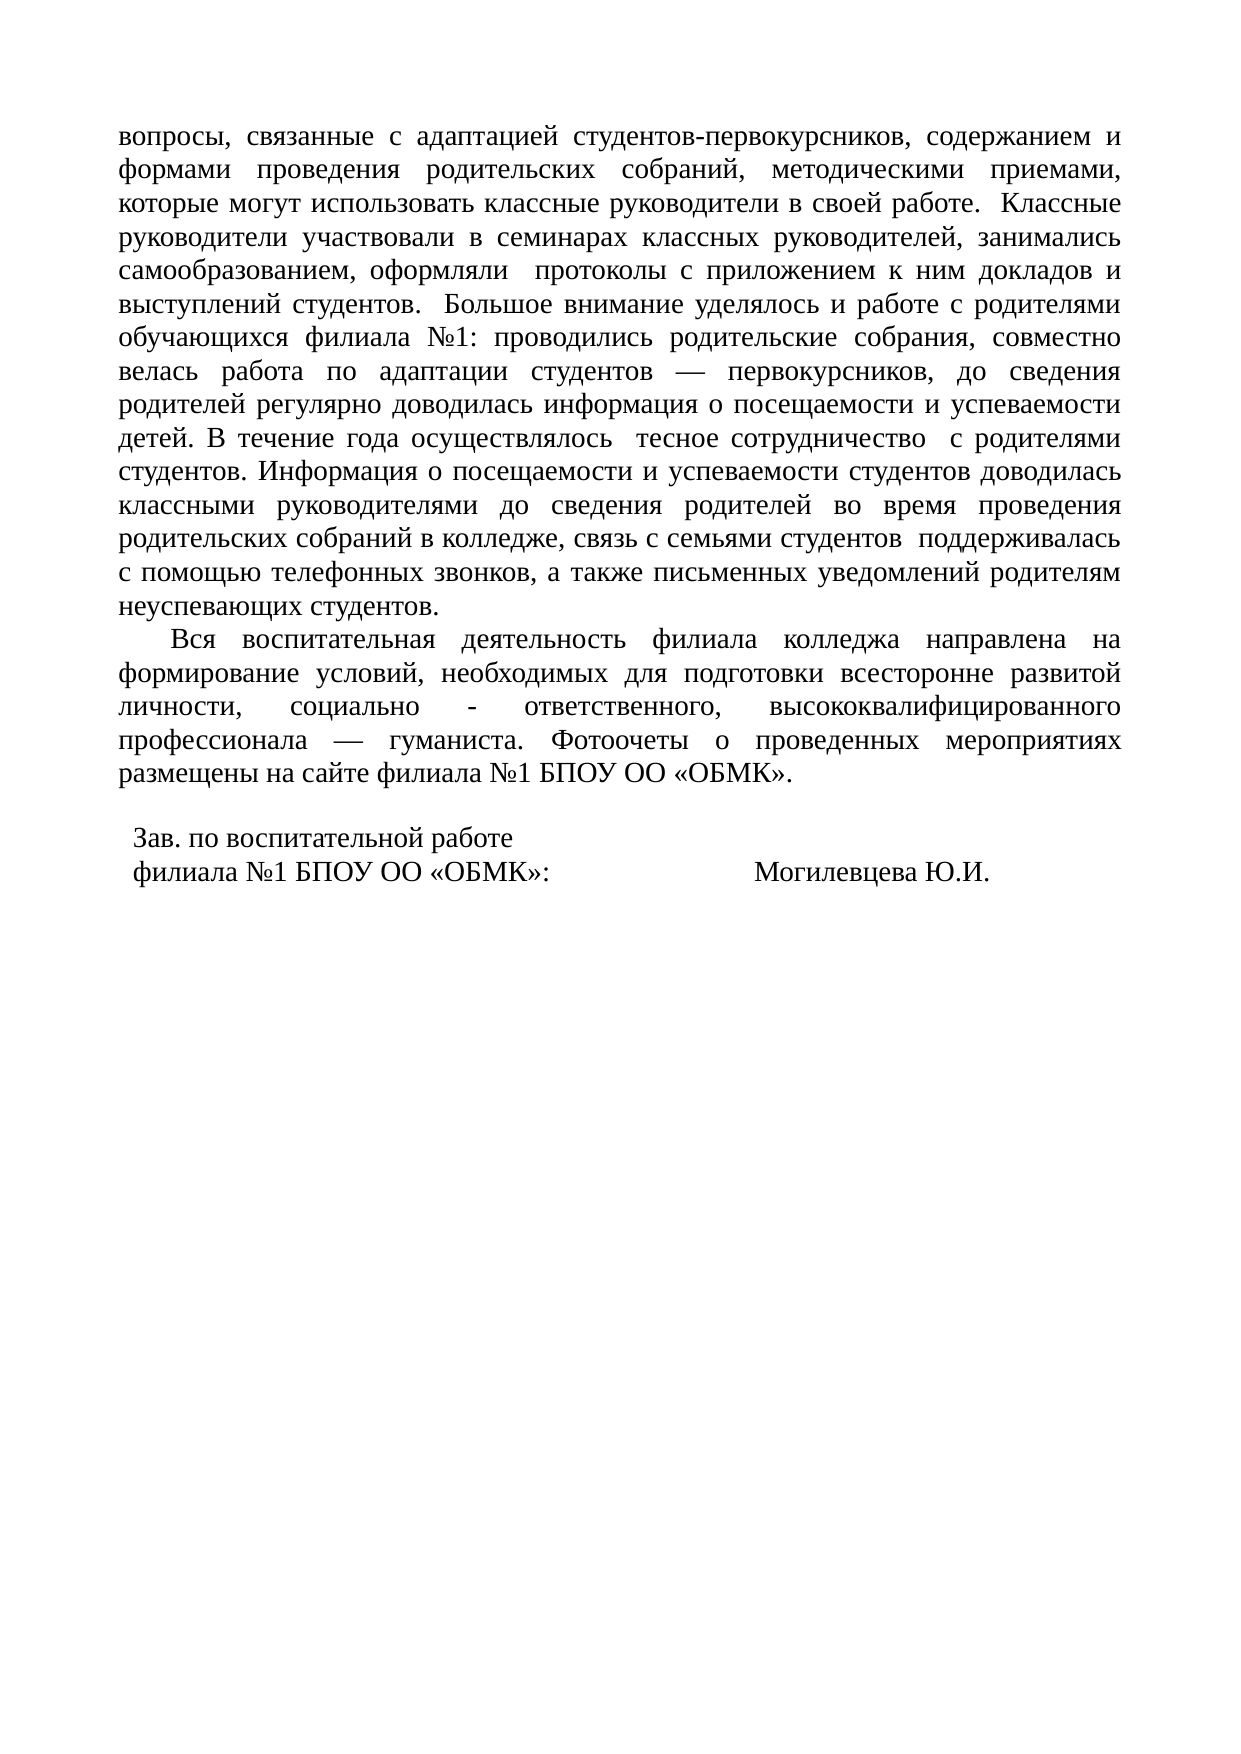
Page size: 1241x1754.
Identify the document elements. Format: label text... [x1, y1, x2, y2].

text филиала №1 БПОУ ОО «ОБМК»: Могилевцева Ю.И. [118, 854, 1122, 887]
text вопросы, связанные с адаптацией студентов-первокурсников, содержанием и формами проведения родительских собраний, методическими приемами, которые могут использовать классные руководители в своей работе. Классные руководители участвовали в семинарах классных руководителей, занимались самообразованием, оформляли протоколы с приложением к ним докладов и выступлений студентов. Большое внимание уделялось и работе с родителями обучающихся филиала №1: проводились родительские собрания, совместно велась работа по адаптации студентов — первокурсников, до сведения родителей регулярно доводилась информация о посещаемости и успеваемости детей. В течение года осуществлялось тесное сотрудничество с родителями студентов. Информация о посещаемости и успеваемости студентов доводилась классными руководителями до сведения родителей во время проведения родительских собраний в колледже, связь с семьями студентов поддерживалась с помощью телефонных звонков, а также письменных уведомлений родителям неуспевающих студентов. [118, 118, 1122, 621]
text Вся воспитательная деятельность филиала колледжа направлена на формирование условий, необходимых для подготовки всесторонне развитой личности, социально - ответственного, высококвалифицированного профессионала — гуманиста. Фотоочеты о проведенных мероприятиях размещены на сайте филиала №1 БПОУ ОО «ОБМК». [118, 621, 1122, 789]
text Зав. по воспитательной работе [118, 820, 1122, 854]
